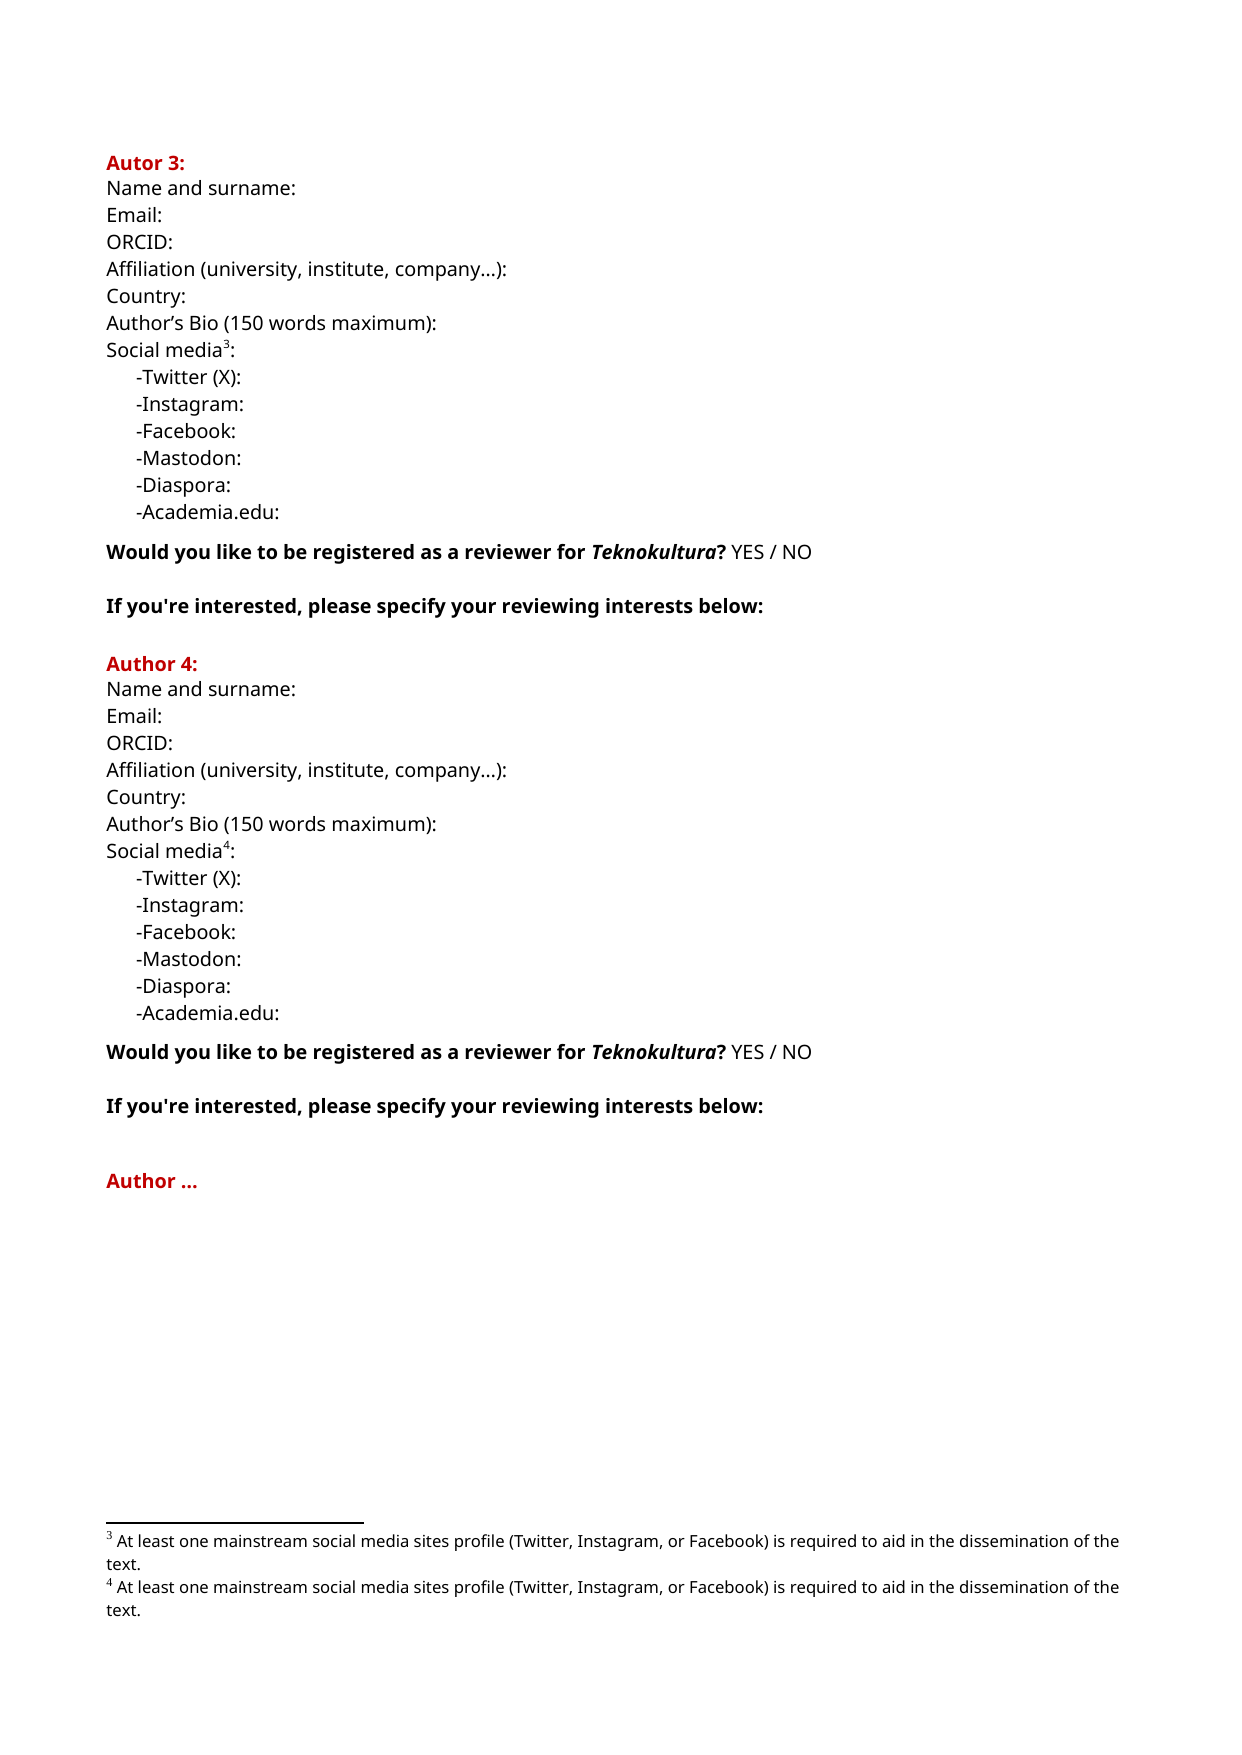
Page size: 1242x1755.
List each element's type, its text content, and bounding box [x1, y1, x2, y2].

text If you're interested, please specify your reviewing interests below: [106, 592, 1135, 619]
text At least one mainstream social media sites profile (Twitter, Instagram, or Facebook) is required to aid in the dissemination of the text. [106, 1575, 1135, 1621]
text Email: [106, 201, 1135, 228]
text Name and surname: [106, 174, 1135, 201]
text -Instagram: [136, 390, 1135, 417]
text Affiliation (university, institute, company…): [106, 255, 1135, 282]
text Would you like to be registered as a reviewer for Teknokultura? YES / NO [106, 538, 1135, 565]
text Author’s Bio (150 words maximum): [106, 810, 1135, 837]
text -Facebook: [136, 918, 1135, 945]
text -Academia.edu: [136, 498, 1135, 525]
text Country: [106, 783, 1135, 810]
text Author … [106, 1173, 1135, 1192]
text -Mastodon: [136, 444, 1135, 471]
text ORCID: [106, 228, 1135, 255]
text -Instagram: [136, 891, 1135, 918]
text -Diaspora: [136, 471, 1135, 498]
text -Academia.edu: [136, 999, 1135, 1026]
text Author 4: [106, 656, 1135, 675]
text Social media: -Twitter (X): [106, 837, 1135, 891]
text Affiliation (university, institute, company…): [106, 756, 1135, 783]
text -Mastodon: [136, 945, 1135, 972]
text Author’s Bio (150 words maximum): [106, 309, 1135, 336]
text At least one mainstream social media sites profile (Twitter, Instagram, or Facebook) is required to aid in the dissemination of the text. [106, 1529, 1135, 1575]
text Country: [106, 282, 1135, 309]
text Autor 3: [106, 156, 1135, 174]
text -Facebook: [136, 417, 1135, 444]
text Social media: -Twitter (X): [106, 336, 1135, 390]
text ORCID: [106, 729, 1135, 756]
text -Diaspora: [136, 972, 1135, 999]
text Email: [106, 702, 1135, 729]
text If you're interested, please specify your reviewing interests below: [106, 1093, 1135, 1119]
text Would you like to be registered as a reviewer for Teknokultura? YES / NO [106, 1039, 1135, 1066]
text Name and surname: [106, 675, 1135, 702]
